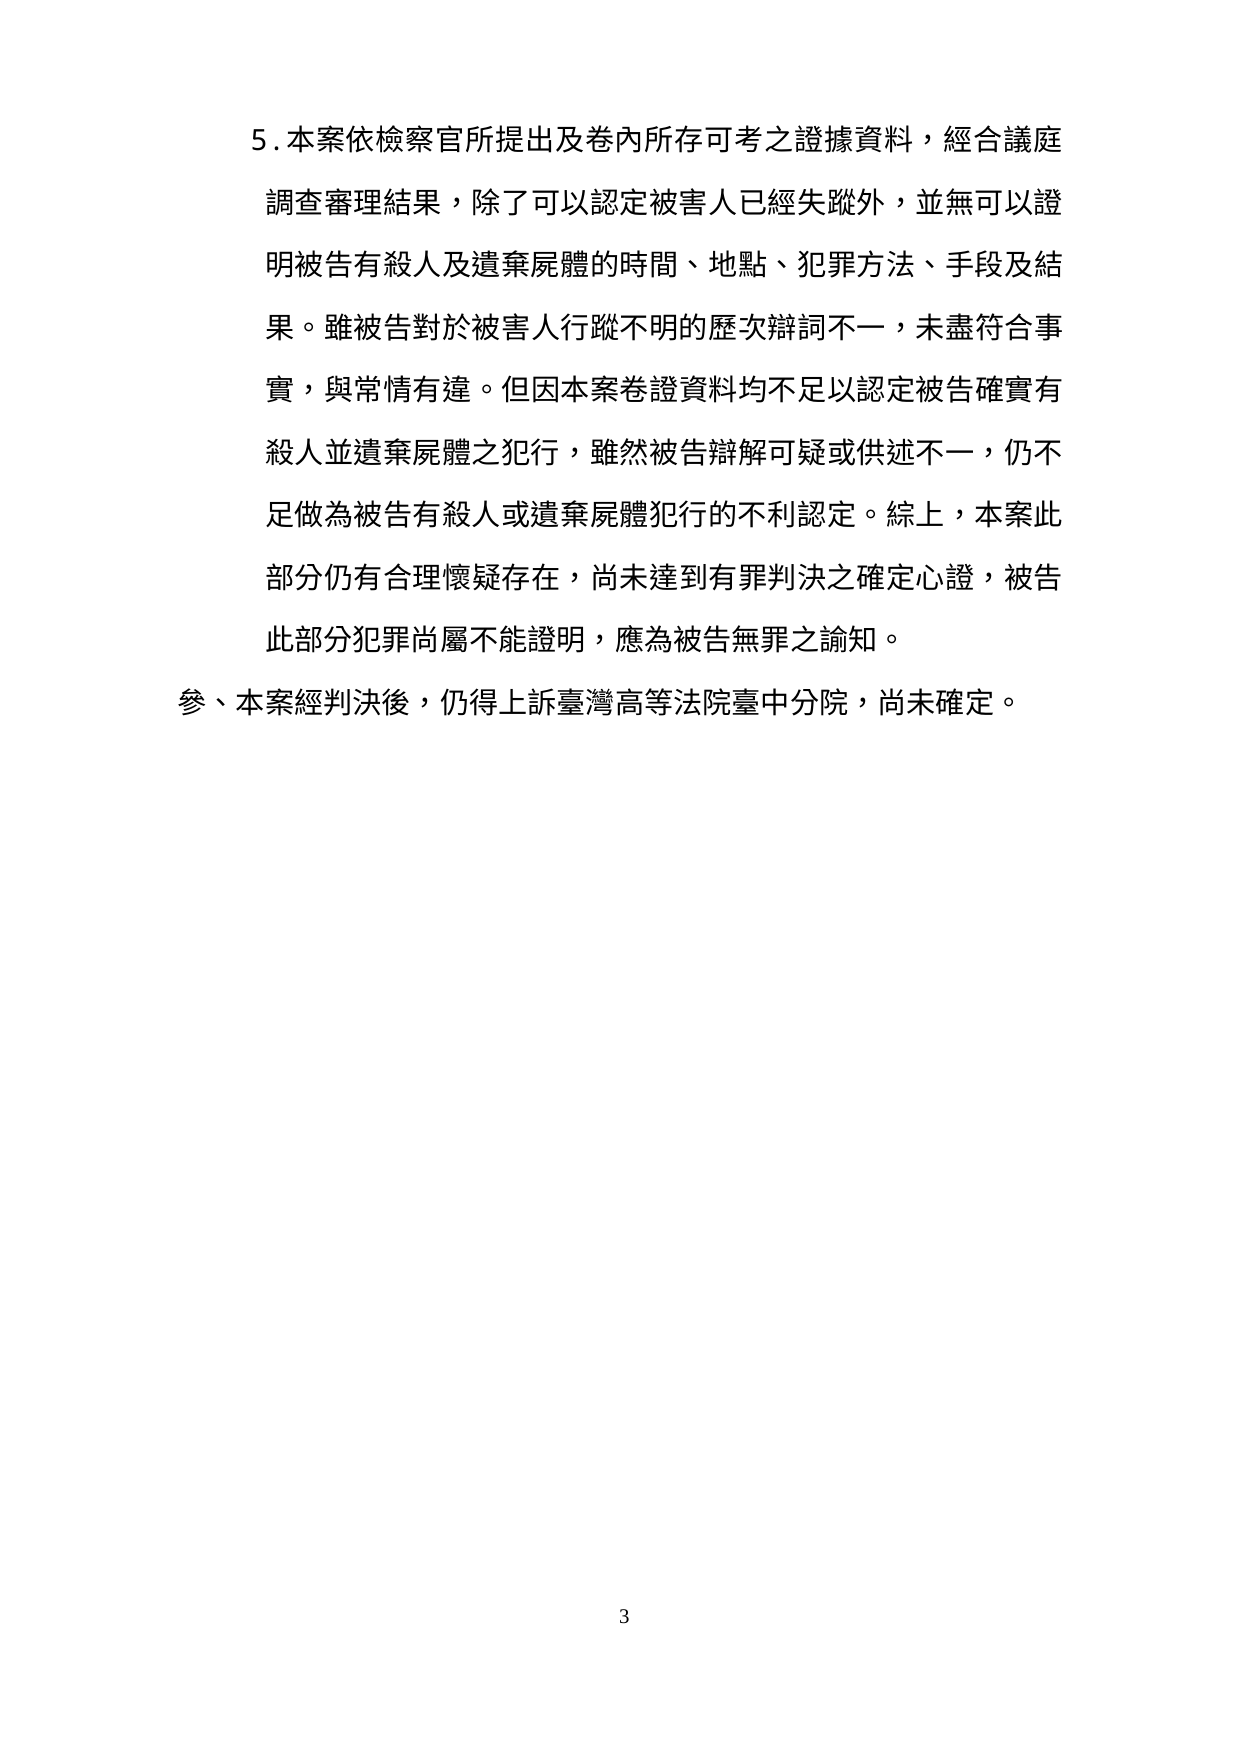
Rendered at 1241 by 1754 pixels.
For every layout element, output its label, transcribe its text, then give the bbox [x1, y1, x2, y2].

text 參、本案經判決後，仍得上訴臺灣高等法院臺中分院，尚未確定。 [177, 659, 1063, 721]
text 5.本案依檢察官所提出及卷內所存可考之證據資料，經合議庭調查審理結果，除了可以認定被害人已經失蹤外，並無可以證明被告有殺人及遺棄屍體的時間、地點、犯罪方法、手段及結果。雖被告對於被害人行蹤不明的歷次辯詞不一，未盡符合事實，與常情有違。但因本案卷證資料均不足以認定被告確實有殺人並遺棄屍體之犯行，雖然被告辯解可疑或供述不一，仍不足做為被告有殺人或遺棄屍體犯行的不利認定。綜上，本案此部分仍有合理懷疑存在，尚未達到有罪判決之確定心證，被告此部分犯罪尚屬不能證明，應為被告無罪之諭知。 [177, 96, 1063, 659]
